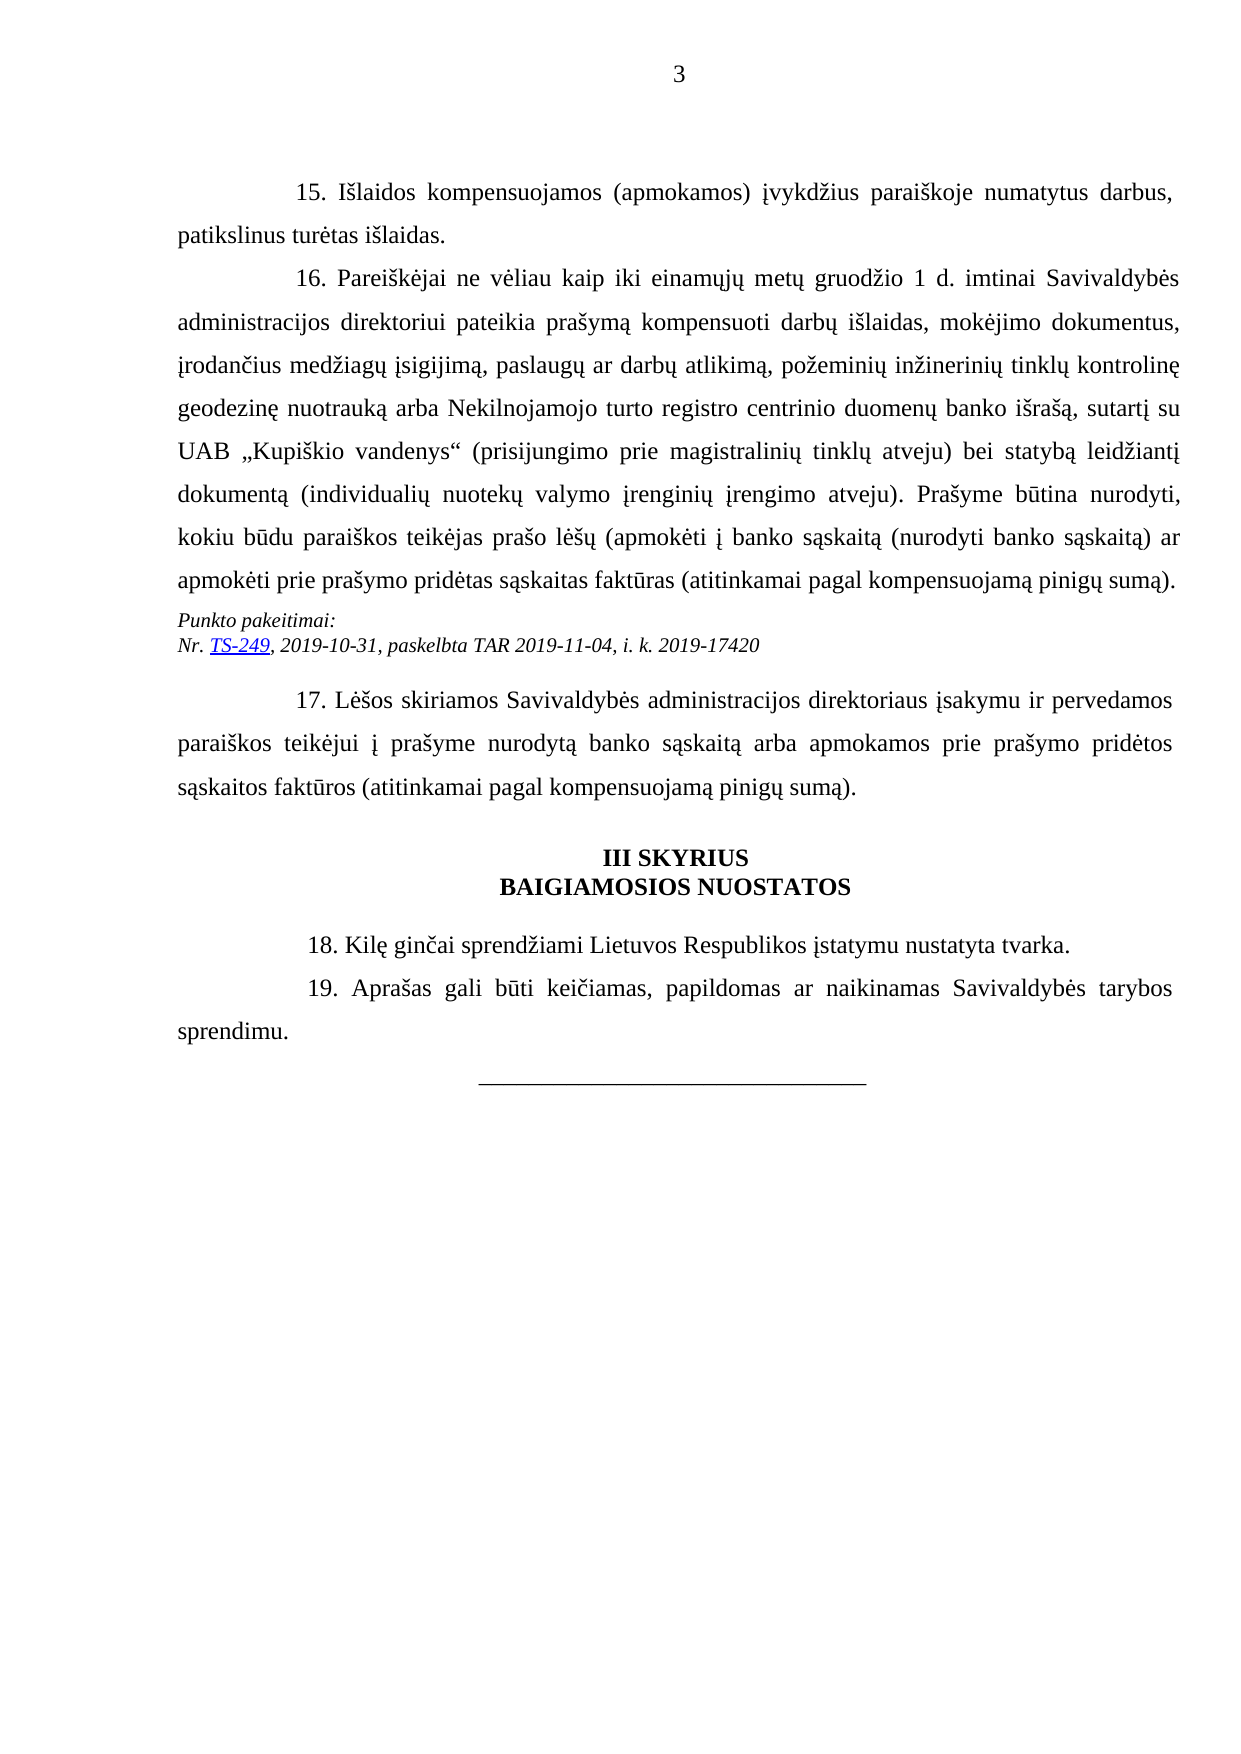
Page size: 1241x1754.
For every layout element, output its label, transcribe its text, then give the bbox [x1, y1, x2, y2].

text Punkto pakeitimai: [177, 608, 1181, 632]
text 18. Kilę ginčai sprendžiami Lietuvos Respublikos įstatymu nustatyta tvarka. [177, 930, 1174, 958]
text BAIGIAMOSIOS NUOSTATOS [177, 872, 1174, 901]
text Nr. TS-249, 2019-10-31, paskelbta TAR 2019-11-04, i. k. 2019-17420 [177, 632, 1181, 657]
text _______________________________ [177, 1059, 1174, 1088]
text III SKYRIUS [177, 843, 1174, 872]
text 19. Aprašas gali būti keičiamas, papildomas ar naikinamas Savivaldybės tarybos sprendimu. [177, 973, 1174, 1045]
text 17. Lėšos skiriamos Savivaldybės administracijos direktoriaus įsakymu ir pervedamos paraiškos teikėjui į prašyme nurodytą banko sąskaitą arba apmokamos prie prašymo pridėtos sąskaitos faktūros (atitinkamai pagal kompensuojamą pinigų sumą). [177, 685, 1174, 800]
text 16. Pareiškėjai ne vėliau kaip iki einamųjų metų gruodžio 1 d. imtinai Savivaldybės administracijos direktoriui pateikia prašymą kompensuoti darbų išlaidas, mokėjimo dokumentus, įrodančius medžiagų įsigijimą, paslaugų ar darbų atlikimą, požeminių inžinerinių tinklų kontrolinę geodezinę nuotrauką arba Nekilnojamojo turto registro centrinio duomenų banko išrašą, sutartį su UAB „Kupiškio vandenys“ (prisijungimo prie magistralinių tinklų atveju) bei statybą leidžiantį dokumentą (individualių nuotekų valymo įrenginių įrengimo atveju). Prašyme būtina nurodyti, kokiu būdu paraiškos teikėjas prašo lėšų (apmokėti į banko sąskaitą (nurodyti banko sąskaitą) ar apmokėti prie prašymo pridėtas sąskaitas faktūras (atitinkamai pagal kompensuojamą pinigų sumą). [177, 263, 1181, 594]
text 15. Išlaidos kompensuojamos (apmokamos) įvykdžius paraiškoje numatytus darbus, patikslinus turėtas išlaidas. [177, 177, 1174, 249]
